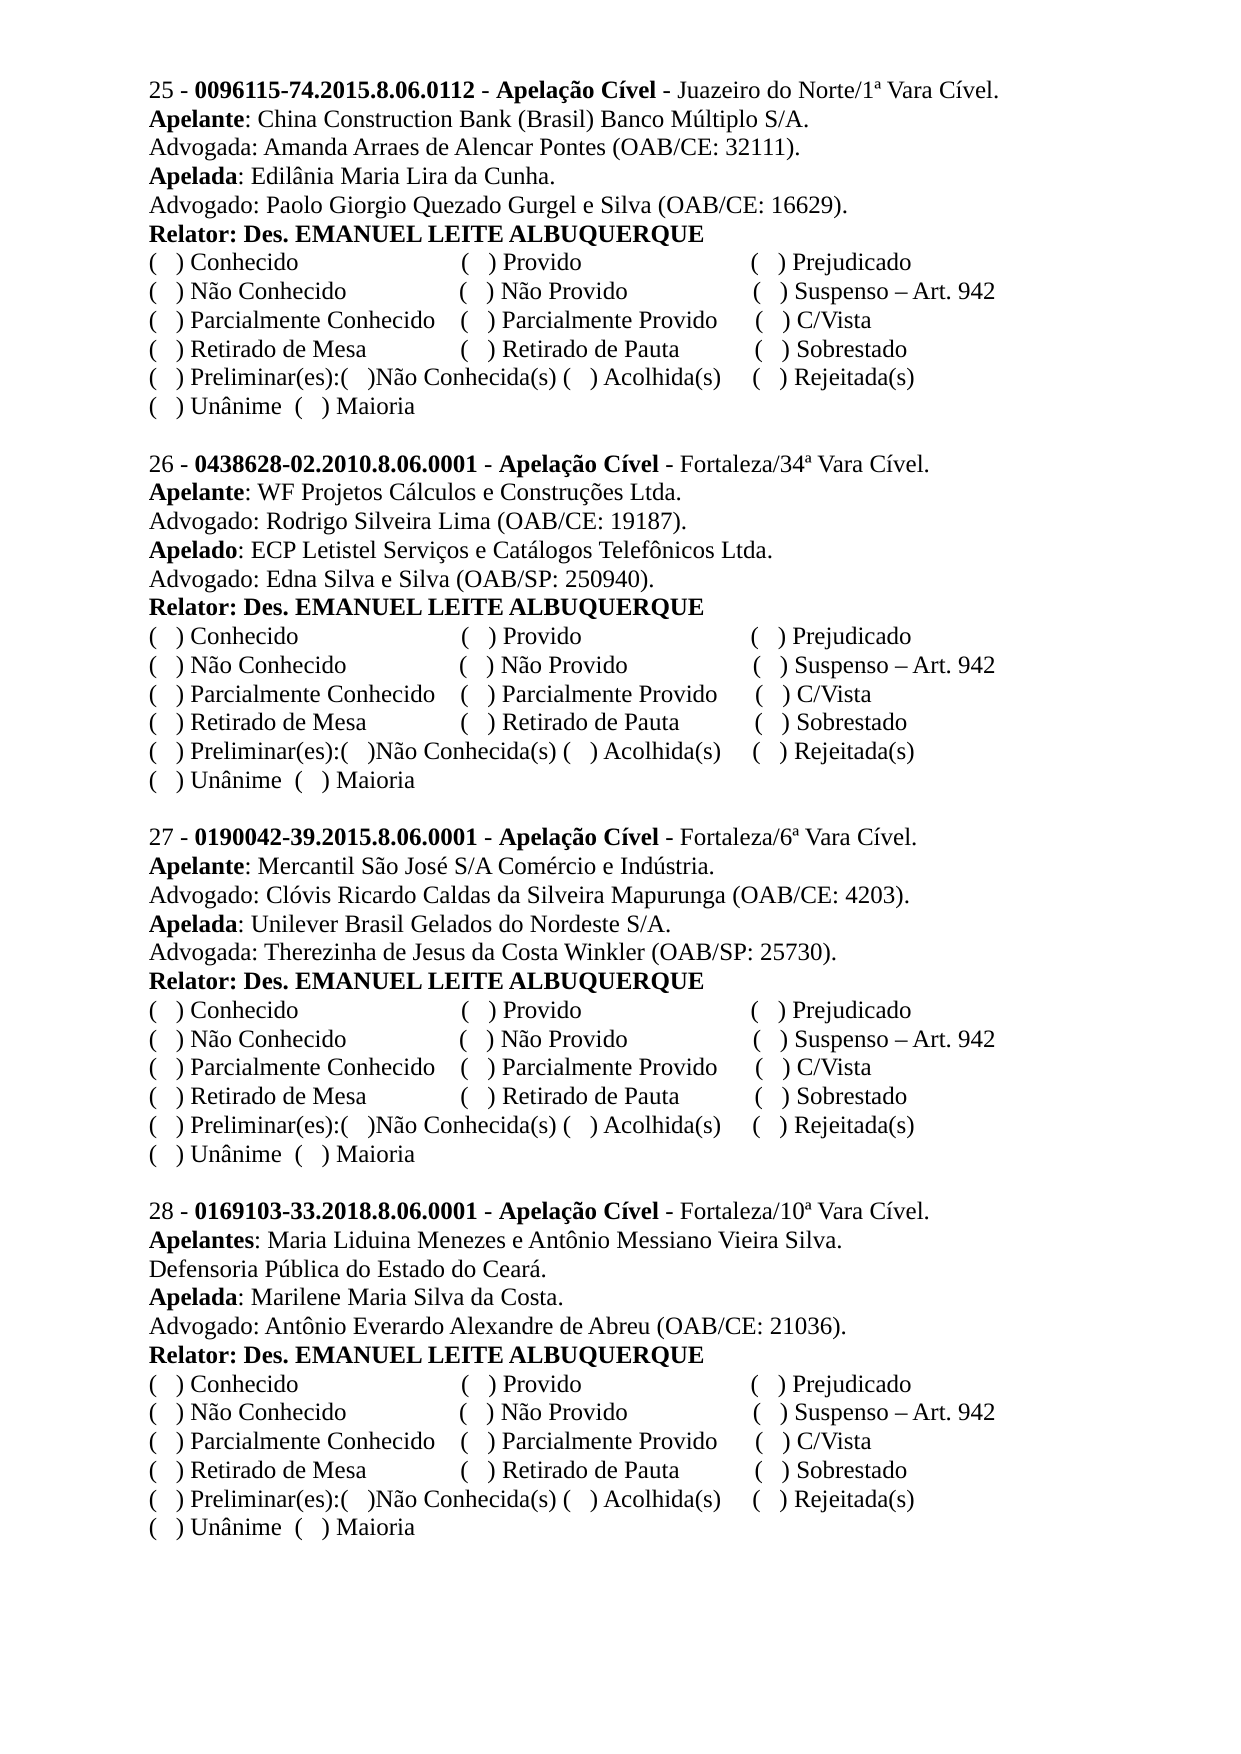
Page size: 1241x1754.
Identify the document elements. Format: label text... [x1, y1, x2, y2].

text Apelada: Edilânia Maria Lira da Cunha. [148, 161, 1141, 190]
text ( ) Retirado de Mesa ( ) Retirado de Pauta ( ) Sobrestado [148, 334, 1158, 362]
text Advogado: Clóvis Ricardo Caldas da Silveira Mapurunga (OAB/CE: 4203). [148, 880, 1141, 909]
text ( ) Parcialmente Conhecido ( ) Parcialmente Provido ( ) C/Vista [148, 305, 1158, 334]
text Relator: Des. EMANUEL LEITE ALBUQUERQUE [148, 592, 1141, 621]
text Apelante: China Construction Bank (Brasil) Banco Múltiplo S/A. [148, 104, 1141, 132]
text ( ) Não Conhecido ( ) Não Provido ( ) Suspenso – Art. 942 [148, 1397, 1158, 1426]
text ( ) Retirado de Mesa ( ) Retirado de Pauta ( ) Sobrestado [148, 707, 1158, 736]
text ( ) Parcialmente Conhecido ( ) Parcialmente Provido ( ) C/Vista [148, 679, 1158, 707]
text 28 - 0169103-33.2018.8.06.0001 - Apelação Cível - Fortaleza/10ª Vara Cível. [148, 1196, 1141, 1225]
text Advogado: Antônio Everardo Alexandre de Abreu (OAB/CE: 21036). [148, 1311, 1141, 1340]
text Apelado: ECP Letistel Serviços e Catálogos Telefônicos Ltda. [148, 535, 1141, 564]
text ( ) Retirado de Mesa ( ) Retirado de Pauta ( ) Sobrestado [148, 1081, 1158, 1110]
text Advogado: Paolo Giorgio Quezado Gurgel e Silva (OAB/CE: 16629). [148, 190, 1141, 219]
text ( ) Retirado de Mesa ( ) Retirado de Pauta ( ) Sobrestado [148, 1455, 1158, 1484]
text Apelante: Mercantil São José S/A Comércio e Indústria. [148, 851, 1141, 880]
text ( ) Unânime ( ) Maioria [148, 391, 1158, 420]
text ( ) Parcialmente Conhecido ( ) Parcialmente Provido ( ) C/Vista [148, 1052, 1158, 1081]
text Advogado: Edna Silva e Silva (OAB/SP: 250940). [148, 564, 1141, 592]
text 27 - 0190042-39.2015.8.06.0001 - Apelação Cível - Fortaleza/6ª Vara Cível. [148, 822, 1141, 851]
text ( ) Conhecido ( ) Provido ( ) Prejudicado [148, 247, 1141, 276]
text ( ) Preliminar(es):( )Não Conhecida(s) ( ) Acolhida(s) ( ) Rejeitada(s) [148, 736, 1158, 765]
text Relator: Des. EMANUEL LEITE ALBUQUERQUE [148, 219, 1141, 247]
text Relator: Des. EMANUEL LEITE ALBUQUERQUE [148, 966, 1141, 995]
text 26 - 0438628-02.2010.8.06.0001 - Apelação Cível - Fortaleza/34ª Vara Cível. [148, 449, 1141, 477]
text Relator: Des. EMANUEL LEITE ALBUQUERQUE [148, 1340, 1141, 1369]
text ( ) Conhecido ( ) Provido ( ) Prejudicado [148, 1369, 1141, 1397]
text ( ) Preliminar(es):( )Não Conhecida(s) ( ) Acolhida(s) ( ) Rejeitada(s) [148, 1110, 1158, 1139]
text Advogado: Rodrigo Silveira Lima (OAB/CE: 19187). [148, 506, 1141, 535]
text ( ) Unânime ( ) Maioria [148, 765, 1158, 794]
text Apelante: WF Projetos Cálculos e Construções Ltda. [148, 477, 1141, 506]
text ( ) Preliminar(es):( )Não Conhecida(s) ( ) Acolhida(s) ( ) Rejeitada(s) [148, 362, 1158, 391]
text ( ) Não Conhecido ( ) Não Provido ( ) Suspenso – Art. 942 [148, 1024, 1158, 1052]
text Apelantes: Maria Liduina Menezes e Antônio Messiano Vieira Silva. [148, 1225, 1141, 1254]
text ( ) Conhecido ( ) Provido ( ) Prejudicado [148, 621, 1141, 650]
text ( ) Unânime ( ) Maioria [148, 1139, 1158, 1167]
text Defensoria Pública do Estado do Ceará. [148, 1254, 1141, 1282]
text ( ) Preliminar(es):( )Não Conhecida(s) ( ) Acolhida(s) ( ) Rejeitada(s) [148, 1484, 1158, 1512]
text ( ) Não Conhecido ( ) Não Provido ( ) Suspenso – Art. 942 [148, 276, 1158, 305]
text ( ) Parcialmente Conhecido ( ) Parcialmente Provido ( ) C/Vista [148, 1426, 1158, 1455]
text Apelada: Marilene Maria Silva da Costa. [148, 1282, 1141, 1311]
text ( ) Não Conhecido ( ) Não Provido ( ) Suspenso – Art. 942 [148, 650, 1158, 679]
text Advogada: Therezinha de Jesus da Costa Winkler (OAB/SP: 25730). [148, 937, 1141, 966]
text Apelada: Unilever Brasil Gelados do Nordeste S/A. [148, 909, 1141, 937]
text ( ) Unânime ( ) Maioria [148, 1512, 1158, 1541]
text 25 - 0096115-74.2015.8.06.0112 - Apelação Cível - Juazeiro do Norte/1ª Vara Cível. [148, 75, 1141, 104]
text ( ) Conhecido ( ) Provido ( ) Prejudicado [148, 995, 1141, 1024]
text Advogada: Amanda Arraes de Alencar Pontes (OAB/CE: 32111). [148, 132, 1141, 161]
